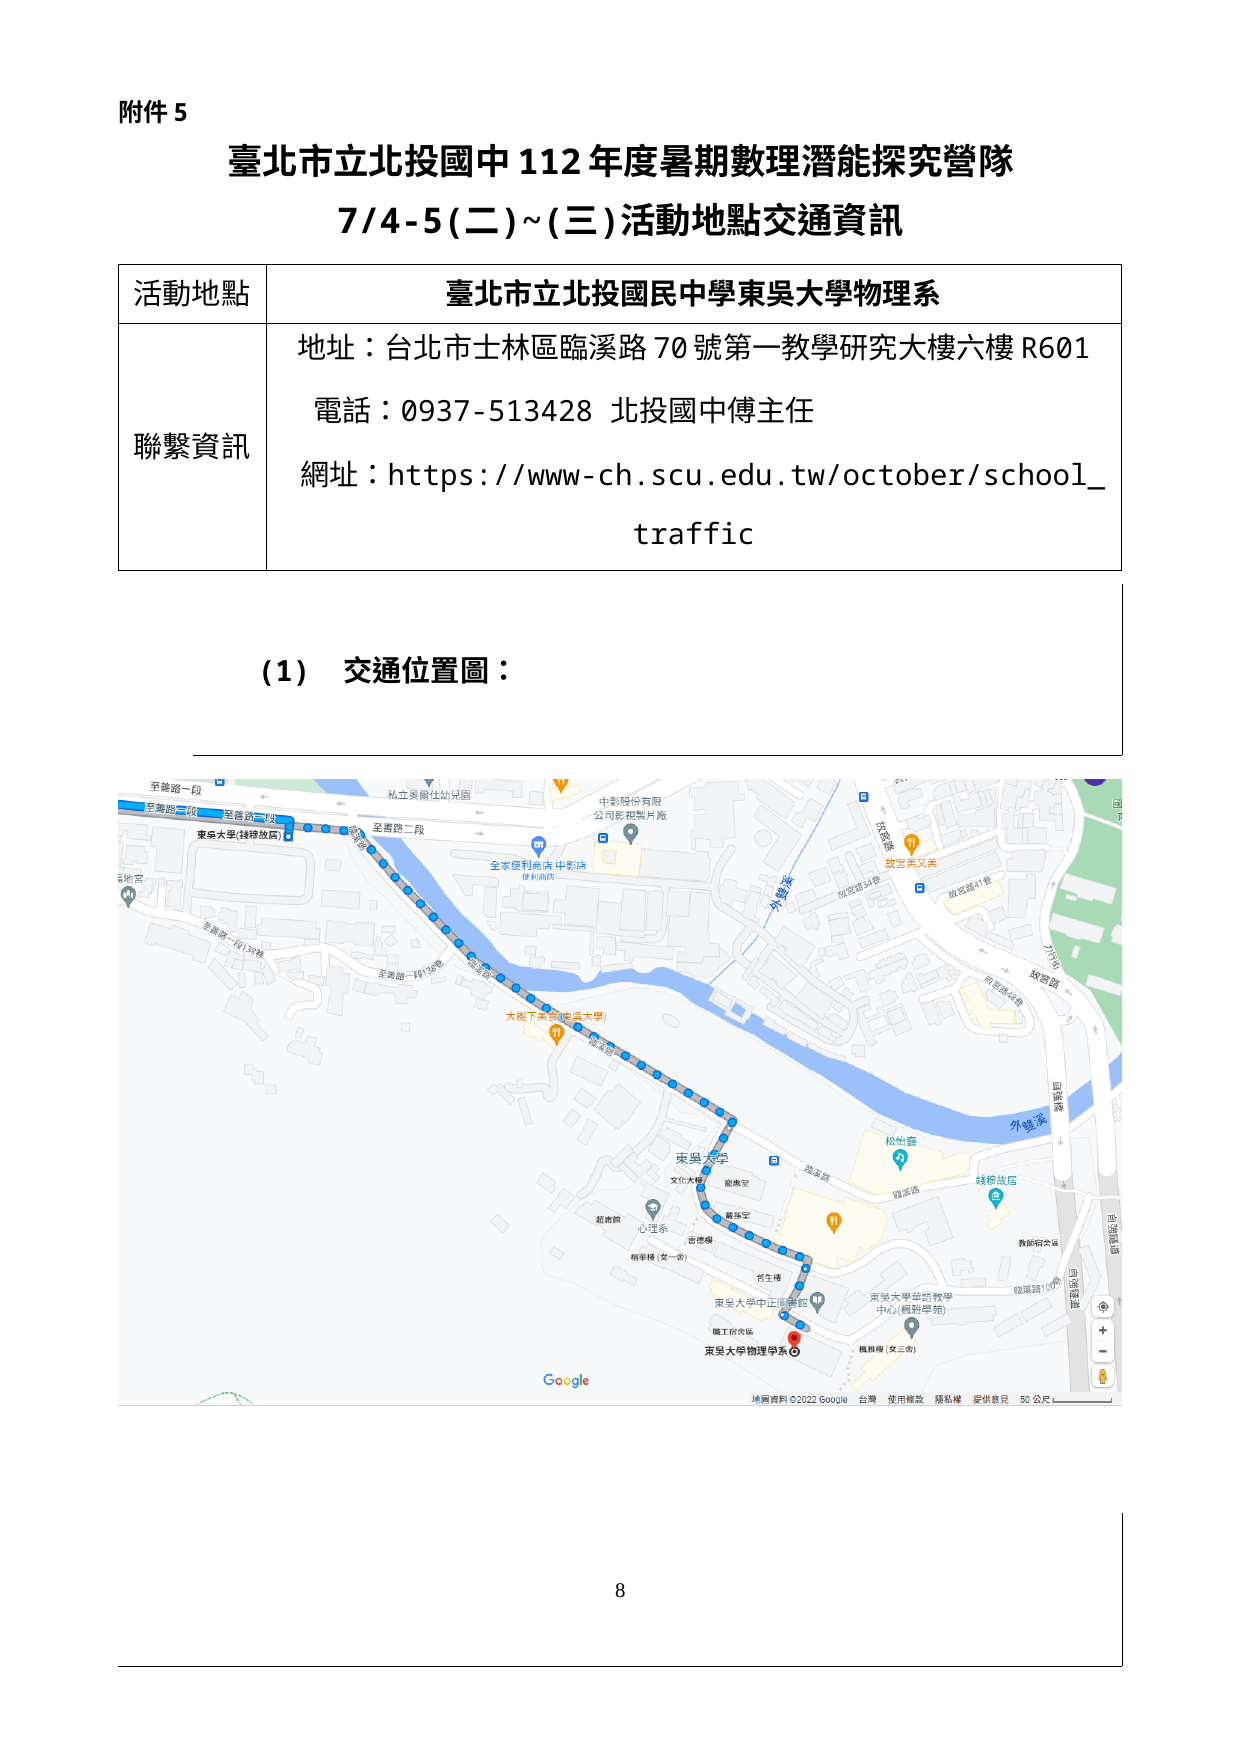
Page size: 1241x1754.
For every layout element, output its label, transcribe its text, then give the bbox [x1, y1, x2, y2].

table_cell 地址：台北市士林區臨溪路70號第一教學研究大樓六樓R601 電話：0937-513428 北投國中傅主任 網址：https://www-ch.scu.edu.tw/october/school_traffic [267, 324, 1121, 570]
text 附件5 [118, 92, 1122, 128]
table_header 活動地點 [119, 265, 266, 323]
table_cell 聯繫資訊 [119, 324, 266, 570]
text 臺北市立北投國中112年度暑期數理潛能探究營隊 7/4-5(二)~(三)活動地點交通資訊 [118, 134, 1122, 244]
table_header 臺北市立北投國民中學東吳大學物理系 [267, 265, 1121, 323]
list 交通位置圖： [193, 583, 1122, 755]
